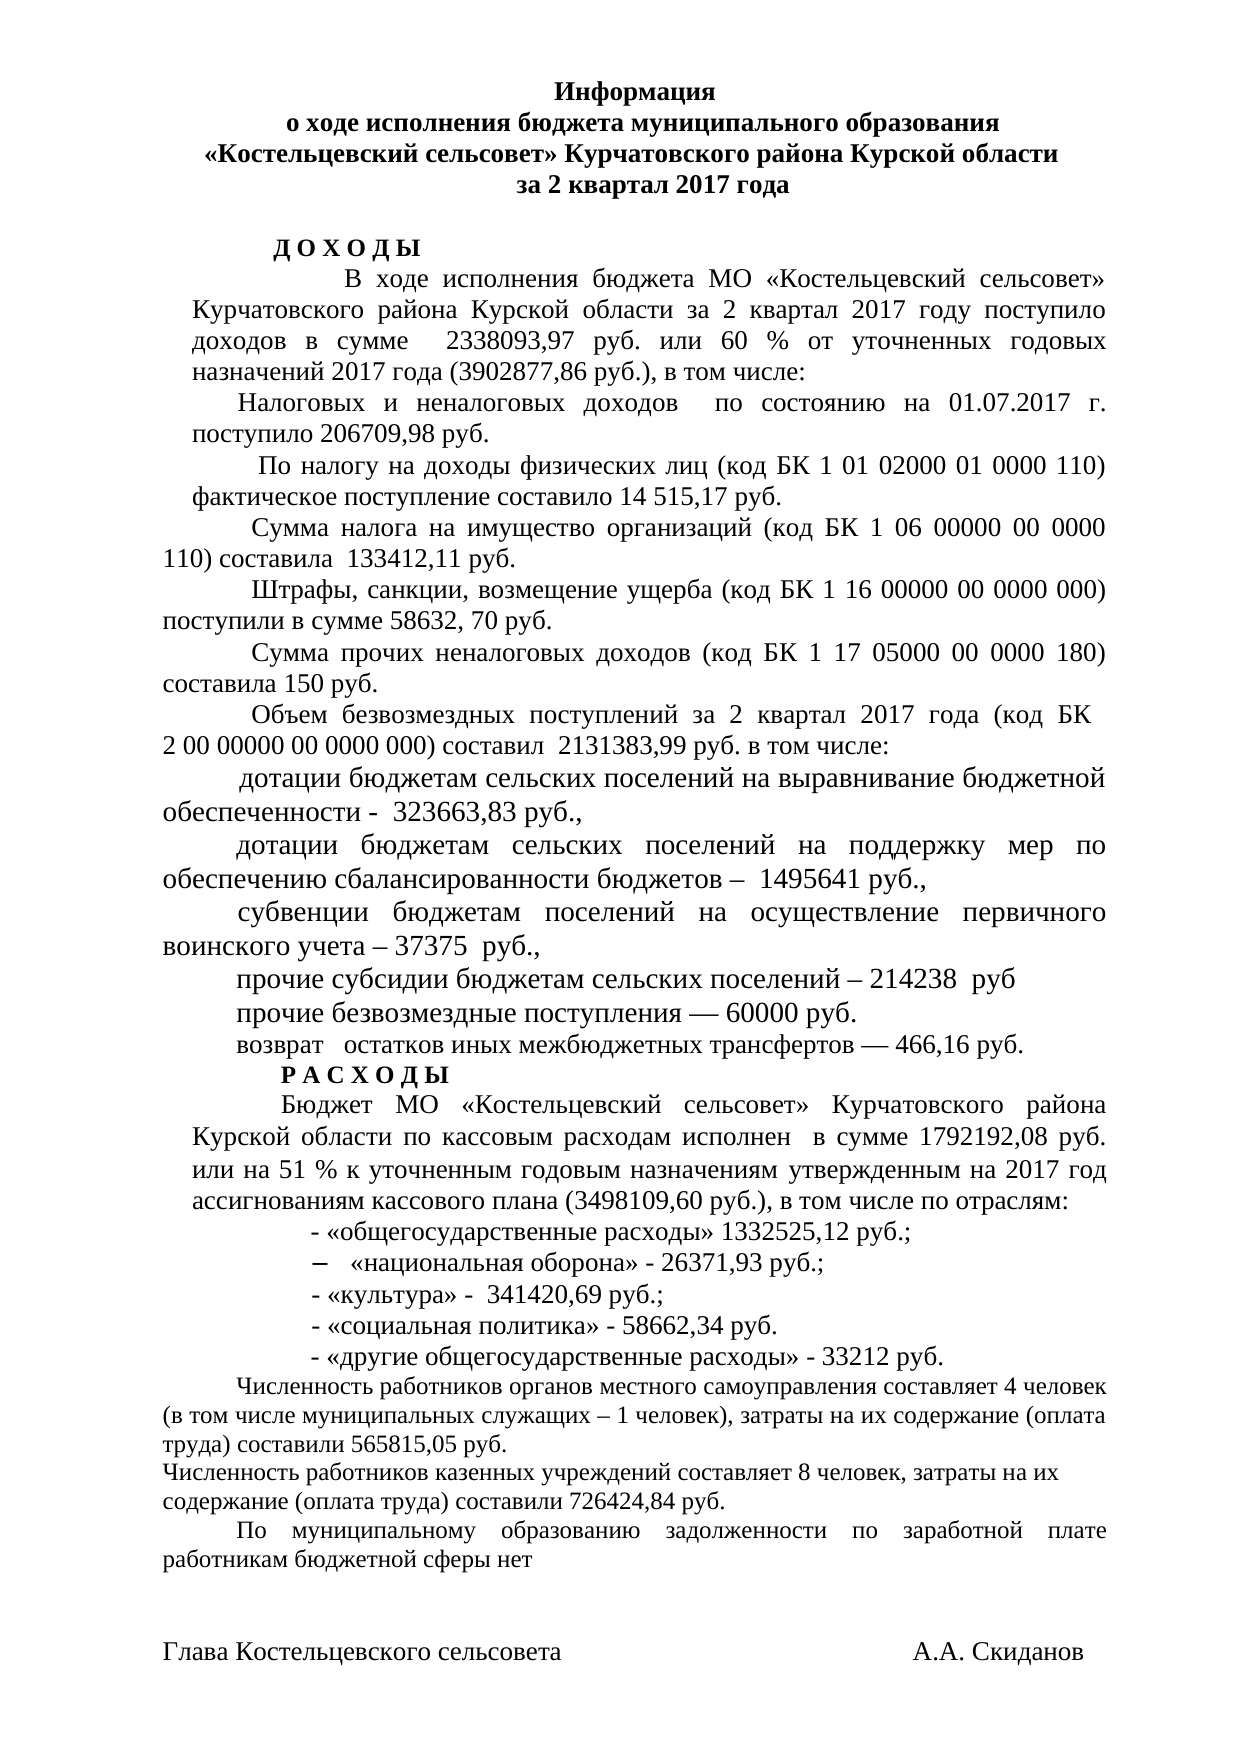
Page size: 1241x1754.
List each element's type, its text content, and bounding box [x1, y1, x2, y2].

text - «социальная политика» - 58662,34 руб. [162, 1309, 1107, 1340]
text Численность работников казенных учреждений составляет 8 человек, затраты на их содержание (оплата труда) составили 726424,84 руб. [162, 1457, 1107, 1515]
text за 2 квартал 2017 года [192, 168, 1107, 199]
text Налоговых и неналоговых доходов по состоянию на 01.07.2017 г. поступило 206709,98 руб. [192, 386, 1107, 449]
text Штрафы, санкции, возмещение ущерба (код БК 1 16 00000 00 0000 000) поступили в сумме 58632, 70 руб. [162, 573, 1107, 636]
text «Костельцевский сельсовет» Курчатовского района Курской области [162, 137, 1107, 168]
text По муниципальному образованию задолженности по заработной плате работникам бюджетной сферы нет [162, 1515, 1107, 1572]
text Информация [162, 75, 1107, 106]
text Сумма налога на имущество организаций (код БК 1 06 00000 00 0000 110) составила 133412,11 руб. [162, 511, 1107, 573]
text Д О Х О Д Ы [192, 233, 1107, 262]
text Глава Костельцевского сельсовета А.А. Скиданов [162, 1635, 1107, 1666]
text возврат остатков иных межбюджетных трансфертов — 466,16 руб. [162, 1028, 1107, 1060]
text прочие субсидии бюджетам сельских поселений – 214238 руб [162, 961, 1107, 995]
text дотации бюджетам сельских поселений на поддержку мер по обеспечению сбалансированности бюджетов – 1495641 руб., [162, 827, 1107, 894]
text прочие безвозмездные поступления — 60000 руб. [162, 995, 1107, 1028]
text Численность работников органов местного самоуправления составляет 4 человек (в том числе муниципальных служащих – 1 человек), затраты на их содержание (оплата труда) составили 565815,05 руб. [162, 1371, 1107, 1457]
text - «другие общегосударственные расходы» - 33212 руб. [162, 1340, 1107, 1371]
text - «культура» - 341420,69 руб.; [162, 1278, 1107, 1309]
text Объем безвозмездных поступлений за 2 квартал 2017 года (код БК 2 00 00000 00 0000 000) составил 2131383,99 руб. в том числе: [162, 698, 1107, 760]
text Р А С Х О Д Ы [192, 1060, 1107, 1088]
text дотации бюджетам сельских поселений на выравнивание бюджетной обеспеченности - 323663,83 руб., [162, 760, 1107, 827]
text - «общегосударственные расходы» 1332525,12 руб.; [162, 1215, 1107, 1247]
text По налогу на доходы физических лиц (код БК 1 01 02000 01 0000 110) фактическое поступление составило 14 515,17 руб. [192, 449, 1107, 511]
text о ходе исполнения бюджета муниципального образования [192, 106, 1107, 137]
text В ходе исполнения бюджета МО «Костельцевский сельсовет» Курчатовского района Курской области за 2 квартал 2017 году поступило доходов в сумме 2338093,97 руб. или 60 % от уточненных годовых назначений 2017 года (3902877,86 руб.), в том числе: [192, 262, 1107, 386]
list «национальная оборона» - 26371,93 руб.; [312, 1247, 1107, 1278]
text Бюджет МО «Костельцевский сельсовет» Курчатовского района Курской области по кассовым расходам исполнен в сумме 1792192,08 руб. или на 51 % к уточненным годовым назначениям утвержденным на 2017 год ассигнованиям кассового плана (3498109,60 руб.), в том числе по отраслям: [192, 1088, 1107, 1215]
text субвенции бюджетам поселений на осуществление первичного воинского учета – 37375 руб., [162, 894, 1107, 961]
text Сумма прочих неналоговых доходов (код БК 1 17 05000 00 0000 180) составила 150 руб. [162, 636, 1107, 698]
